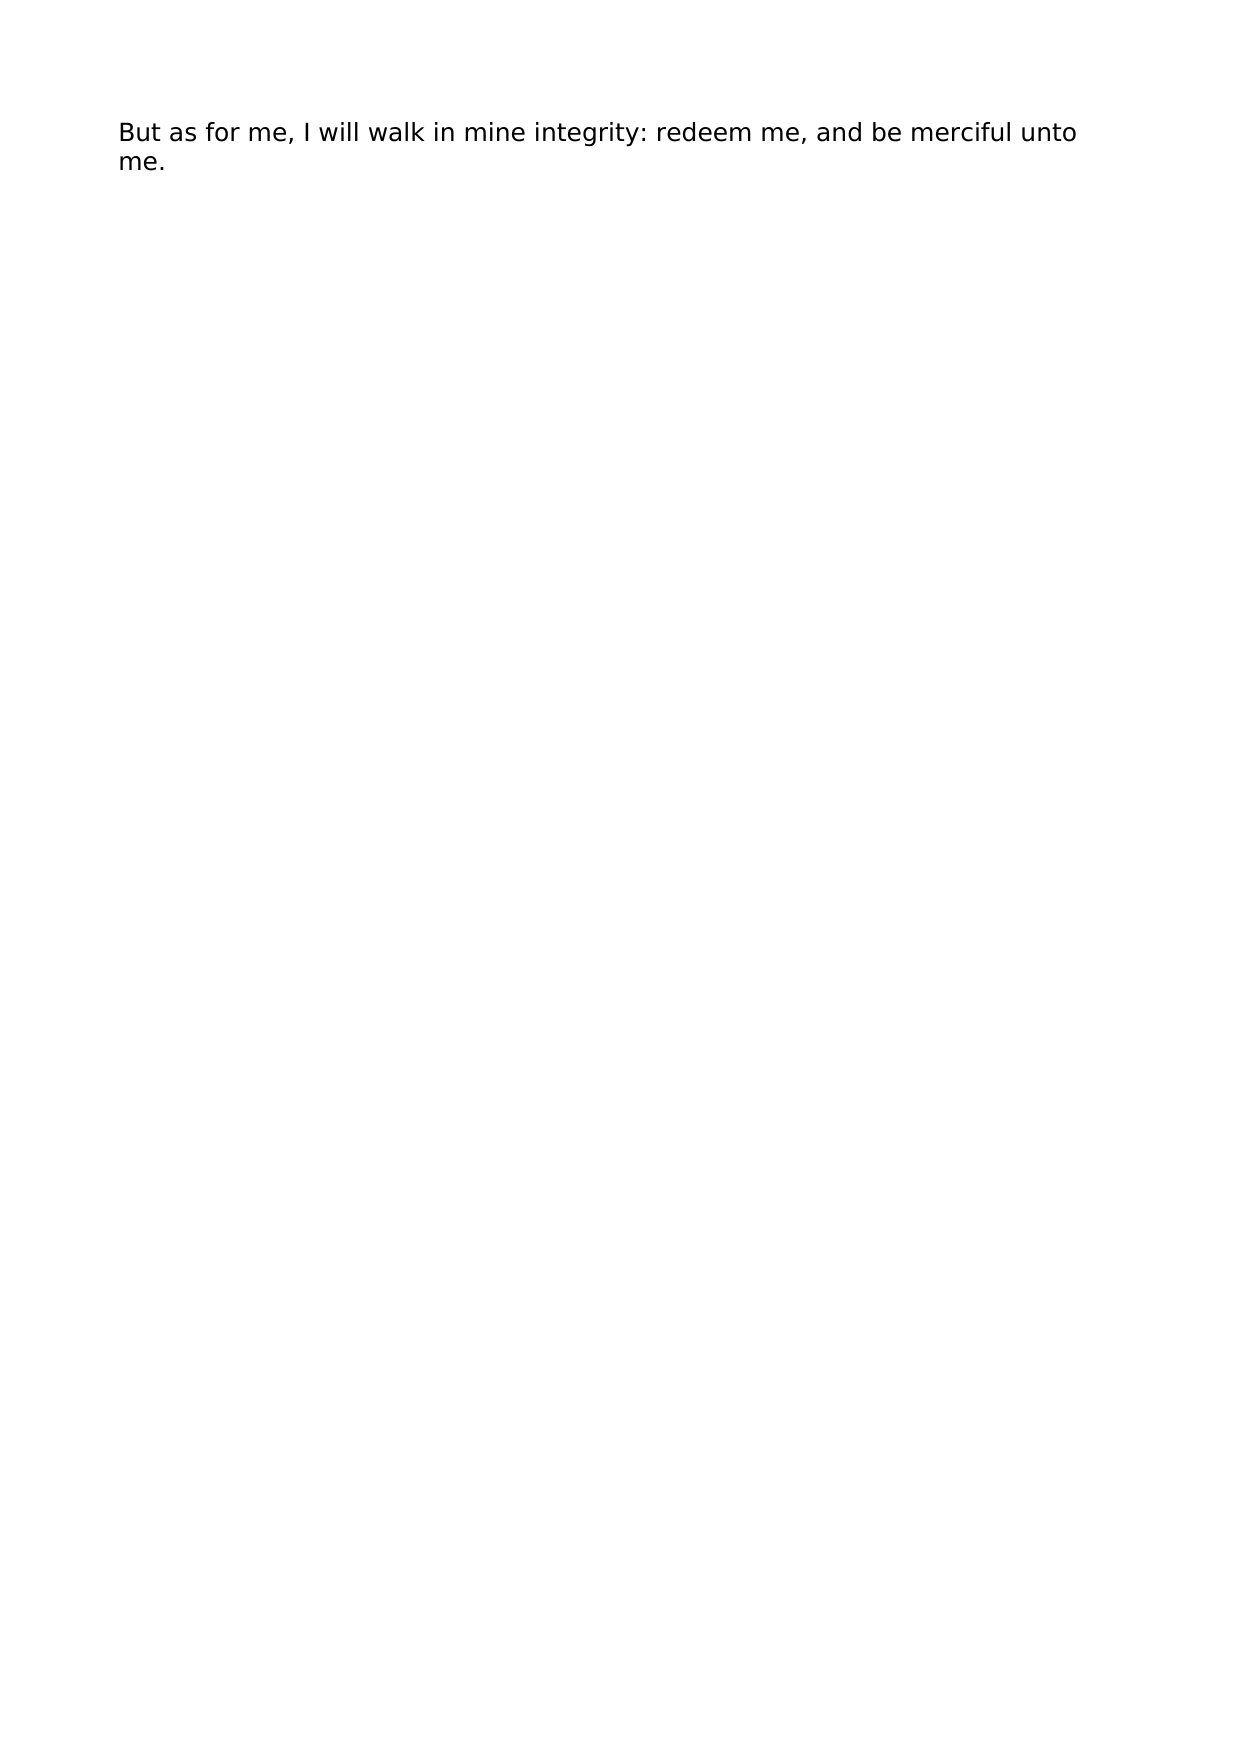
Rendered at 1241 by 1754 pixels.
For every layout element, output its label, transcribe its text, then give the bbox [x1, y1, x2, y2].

text But as for me, I will walk in mine integrity: redeem me, and be merciful unto me. [118, 118, 1122, 176]
